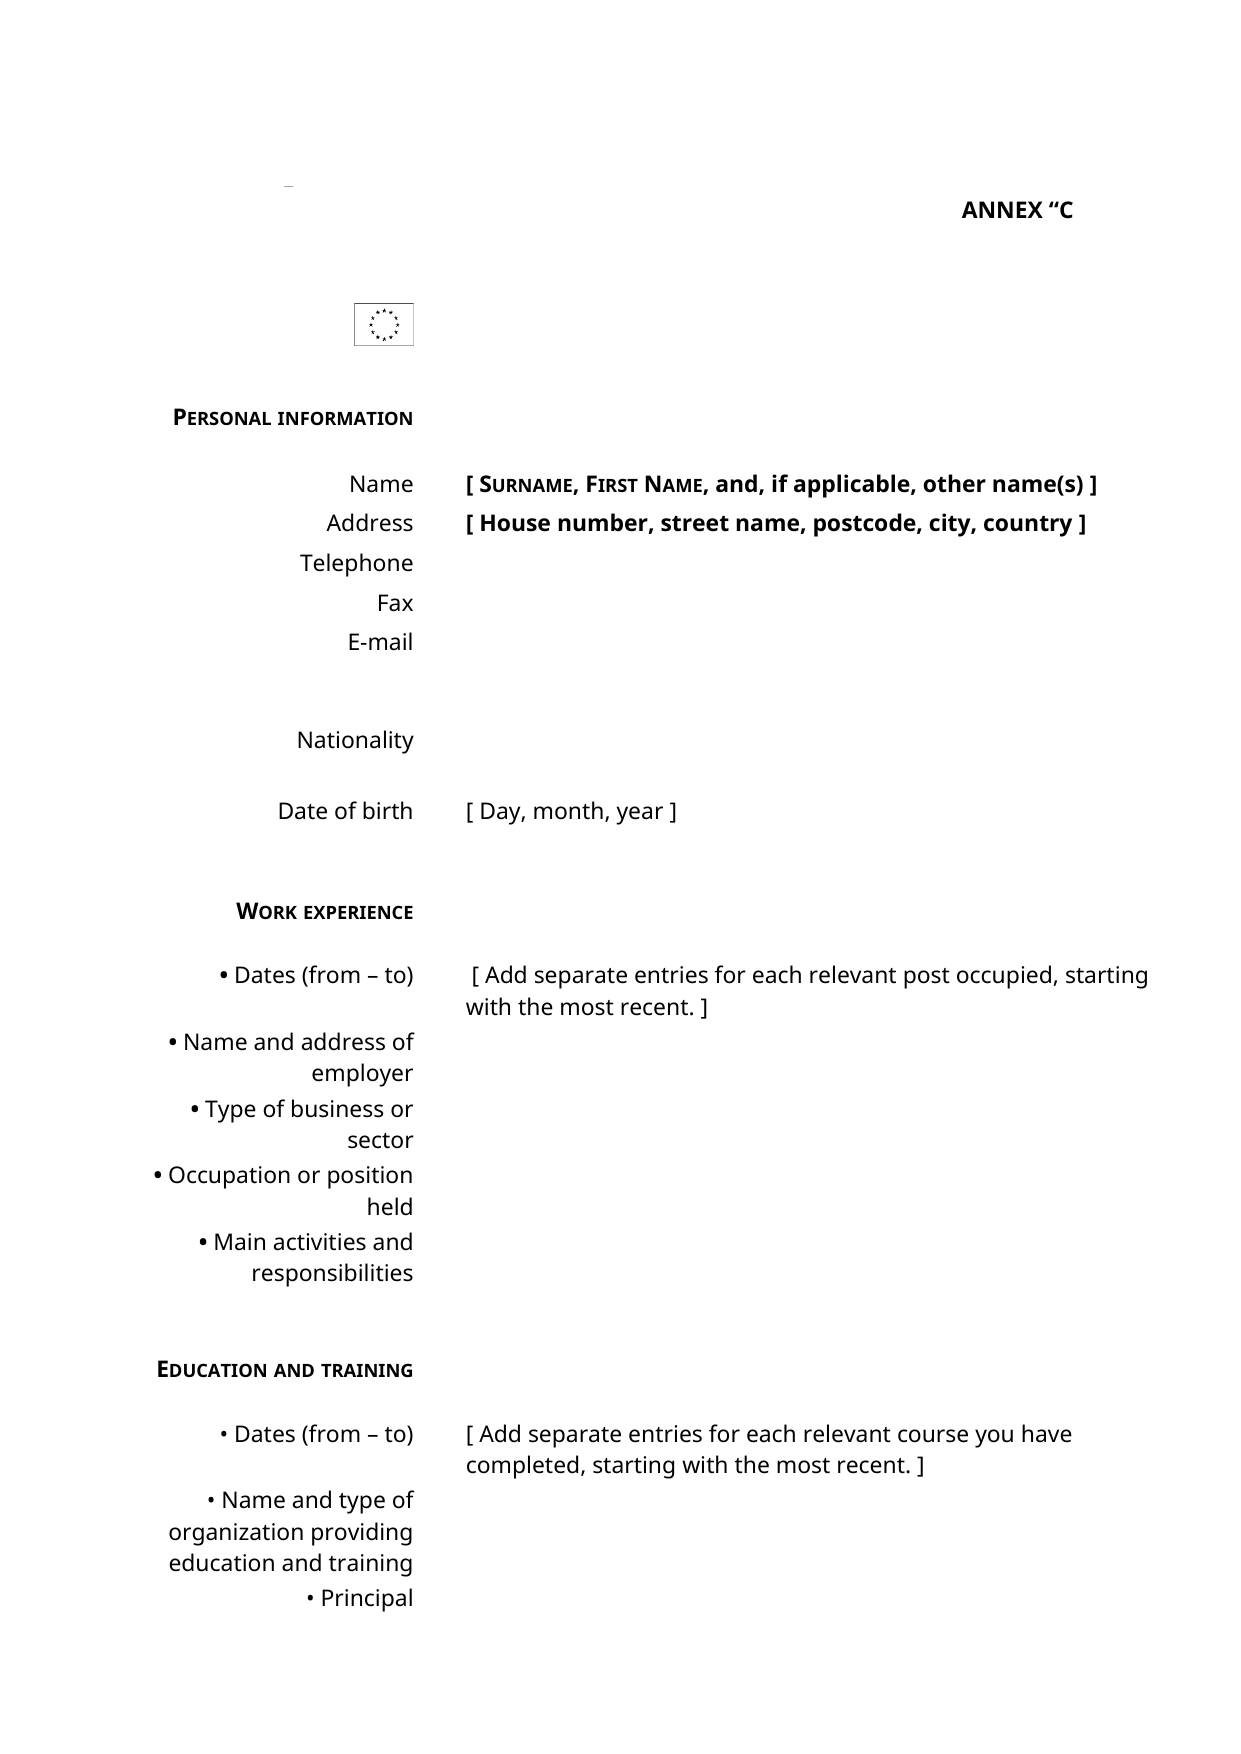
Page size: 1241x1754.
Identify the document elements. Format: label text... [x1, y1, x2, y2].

table_cell [454, 1482, 1207, 1580]
table_header [425, 464, 454, 503]
table_cell [454, 1157, 1207, 1224]
table_cell [ House number, street name, postcode, city, country ] [454, 503, 1207, 543]
table_cell • Main activities and responsibilities [118, 1224, 425, 1291]
table_cell [454, 1024, 1207, 1091]
table_cell [425, 1482, 454, 1580]
table_cell Telephone [118, 543, 425, 582]
table_header [ Day, month, year ] [454, 793, 1207, 828]
table_header Work experience [118, 895, 425, 926]
table_header [425, 957, 454, 1024]
table_header [ Surname, First Name, and, if applicable, other name(s) ] [454, 464, 1207, 503]
table_cell [425, 1157, 454, 1224]
table_header [425, 793, 454, 828]
text ANNEX “C [141, 194, 1073, 225]
table_cell [425, 622, 454, 661]
table_header Nationality [118, 722, 425, 757]
table_cell [425, 543, 454, 582]
table_header European curriculum vitae format [118, 179, 425, 346]
table_header Name [118, 464, 425, 503]
table_header [ Add separate entries for each relevant post occupied, starting with the most recent. ] [454, 957, 1207, 1024]
table_cell [425, 1091, 454, 1157]
table_header Date of birth [118, 793, 425, 828]
table_cell Fax [118, 582, 425, 622]
table_cell [454, 582, 1207, 622]
table_cell [425, 1024, 454, 1091]
table_cell [425, 582, 454, 622]
table_cell • Principal [118, 1580, 425, 1616]
table_header • Dates (from – to) [118, 1416, 425, 1482]
table_cell [425, 1224, 454, 1291]
table_header Education and training [118, 1353, 425, 1384]
table_cell [454, 1580, 1207, 1616]
table_cell • Occupation or position held [118, 1157, 425, 1224]
table_header [425, 722, 454, 757]
table_cell [425, 1580, 454, 1616]
table_header [454, 722, 1207, 757]
table_cell [454, 543, 1207, 582]
table_header [ Add separate entries for each relevant course you have completed, starting with the most recent. ] [454, 1416, 1207, 1482]
table_cell [425, 503, 454, 543]
table_header [425, 1416, 454, 1482]
table_cell • Name and type of organization providing education and training [118, 1482, 425, 1580]
table_header Personal information [118, 401, 425, 432]
table_cell • Name and address of employer [118, 1024, 425, 1091]
table_cell Address [118, 503, 425, 543]
table_cell [454, 622, 1207, 661]
table_cell [454, 1091, 1207, 1157]
table_header • Dates (from – to) [118, 957, 425, 1024]
table_cell [454, 1224, 1207, 1291]
table_cell E-mail [118, 622, 425, 661]
table_cell • Type of business or sector [118, 1091, 425, 1157]
